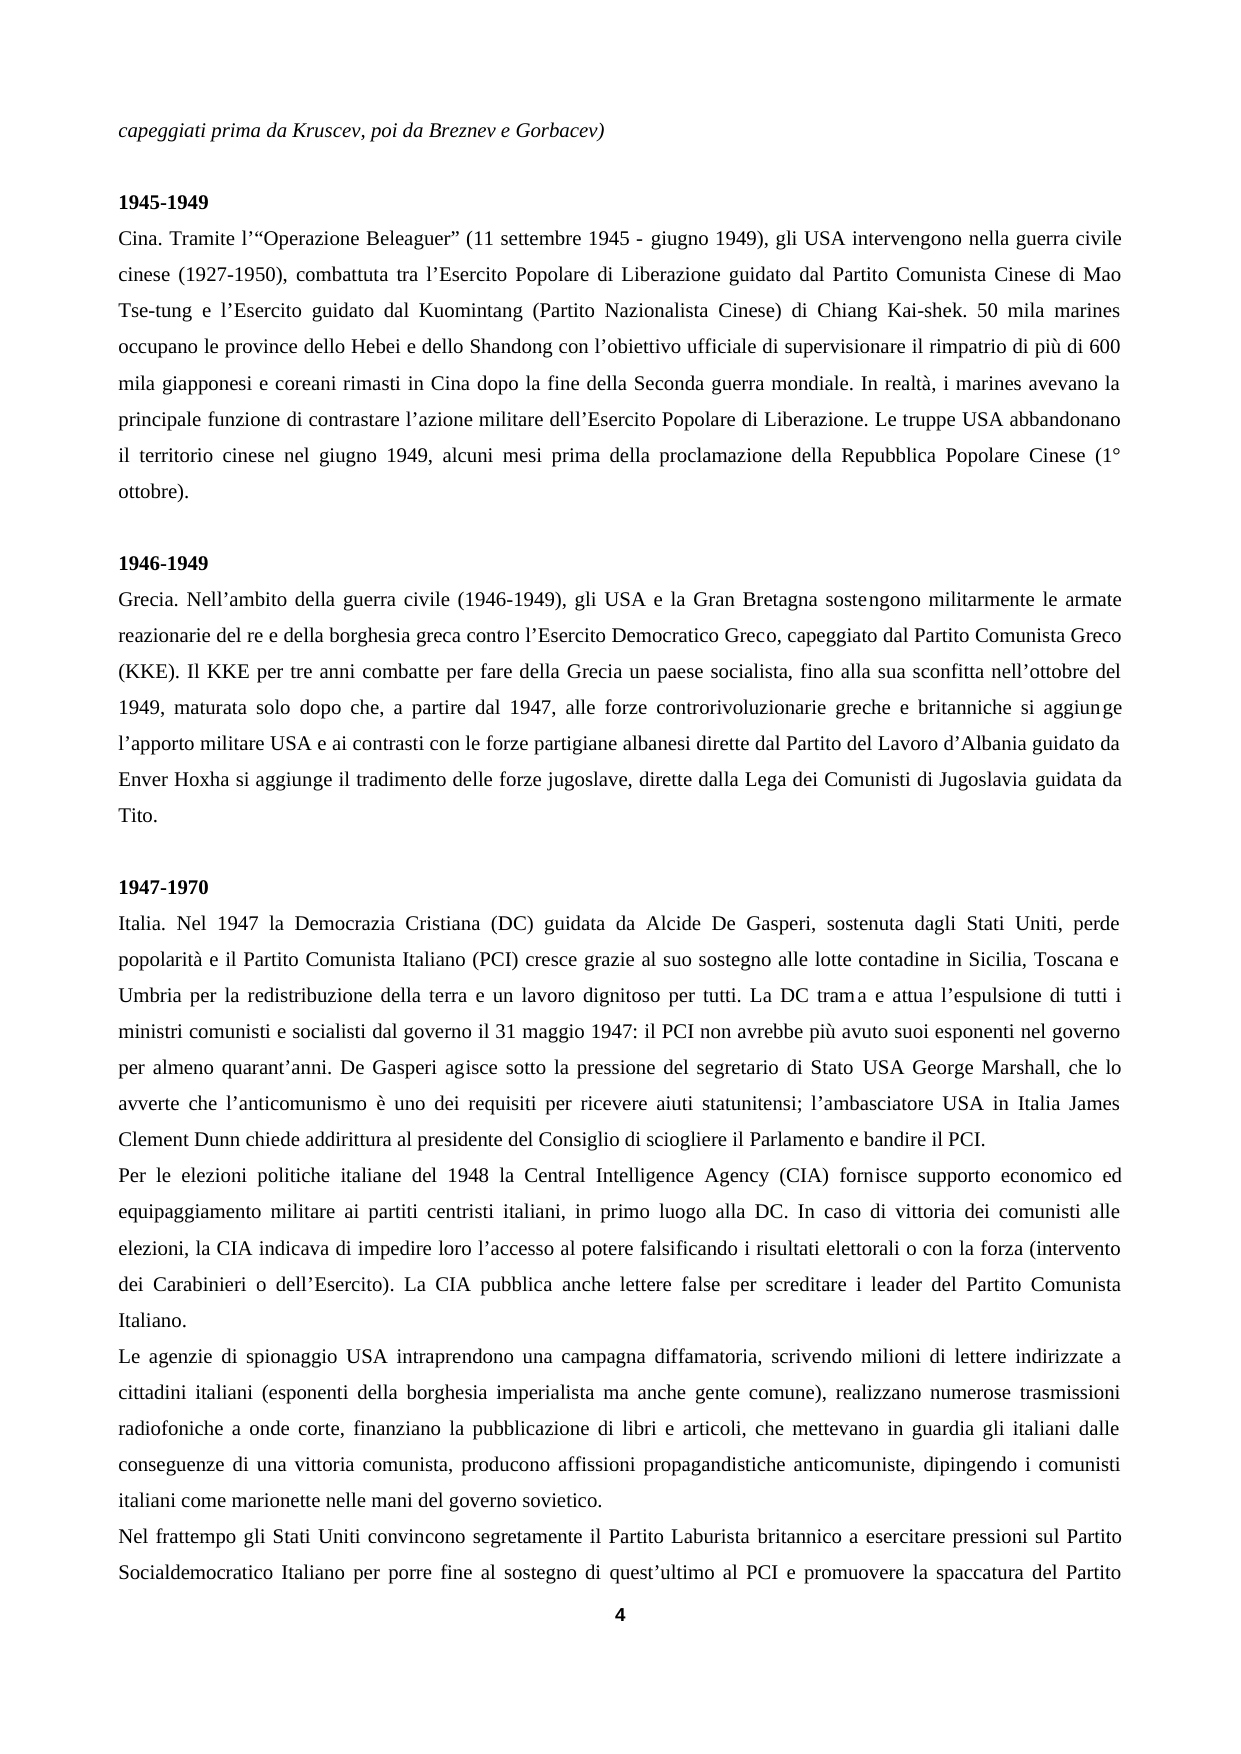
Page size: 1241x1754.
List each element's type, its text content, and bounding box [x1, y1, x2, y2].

text 1945-1949 [118, 190, 1122, 214]
text Nel frattempo gli Stati Uniti convincono segretamente il Partito Laburista britannico a esercitare pressioni sul Partito Socialdemocratico Italiano per porre fine al sostegno di quest’ultimo al PCI e promuovere la spaccatura del Partito [118, 1524, 1122, 1584]
text Italia. Nel 1947 la Democrazia Cristiana (DC) guidata da Alcide De Gasperi, sostenuta dagli Stati Uniti, perde popolarità e il Partito Comunista Italiano (PCI) cresce grazie al suo sostegno alle lotte contadine in Sicilia, Toscana e Umbria per la redistribuzione della terra e un lavoro dignitoso per tutti. La DC trama e attua l’espulsione di tutti i ministri comunisti e socialisti dal governo il 31 maggio 1947: il PCI non avrebbe più avuto suoi esponenti nel governo per almeno quarant’anni. De Gasperi agisce sotto la pressione del segretario di Stato USA George Marshall, che lo avverte che l’anticomunismo è uno dei requisiti per ricevere aiuti statunitensi; l’ambasciatore USA in Italia James Clement Dunn chiede addirittura al presidente del Consiglio di sciogliere il Parlamento e bandire il PCI. [118, 911, 1122, 1151]
text Per le elezioni politiche italiane del 1948 la Central Intelligence Agency (CIA) fornisce supporto economico ed equipaggiamento militare ai partiti centristi italiani, in primo luogo alla DC. In caso di vittoria dei comunisti alle elezioni, la CIA indicava di impedire loro l’accesso al potere falsificando i risultati elettorali o con la forza (intervento dei Carabinieri o dell’Esercito). La CIA pubblica anche lettere false per screditare i leader del Partito Comunista Italiano. [118, 1163, 1122, 1332]
text Grecia. Nell’ambito della guerra civile (1946-1949), gli USA e la Gran Bretagna sostengono militarmente le armate reazionarie del re e della borghesia greca contro l’Esercito Democratico Greco, capeggiato dal Partito Comunista Greco (KKE). Il KKE per tre anni combatte per fare della Grecia un paese socialista, fino alla sua sconfitta nell’ottobre del 1949, maturata solo dopo che, a partire dal 1947, alle forze controrivoluzionarie greche e britanniche si aggiunge l’apporto militare USA e ai contrasti con le forze partigiane albanesi dirette dal Partito del Lavoro d’Albania guidato da Enver Hoxha si aggiunge il tradimento delle forze jugoslave, dirette dalla Lega dei Comunisti di Jugoslavia guidata da Tito. [118, 587, 1122, 827]
text 1946-1949 [118, 551, 1122, 575]
text Le agenzie di spionaggio USA intraprendono una campagna diffamatoria, scrivendo milioni di lettere indirizzate a cittadini italiani (esponenti della borghesia imperialista ma anche gente comune), realizzano numerose trasmissioni radiofoniche a onde corte, finanziano la pubblicazione di libri e articoli, che mettevano in guardia gli italiani dalle conseguenze di una vittoria comunista, producono affissioni propagandistiche anticomuniste, dipingendo i comunisti italiani come marionette nelle mani del governo sovietico. [118, 1343, 1122, 1512]
text Cina. Tramite l’“Operazione Beleaguer” (11 settembre 1945 - giugno 1949), gli USA intervengono nella guerra civile cinese (1927-1950), combattuta tra l’Esercito Popolare di Liberazione guidato dal Partito Comunista Cinese di Mao Tse-tung e l’Esercito guidato dal Kuomintang (Partito Nazionalista Cinese) di Chiang Kai-shek. 50 mila marines occupano le province dello Hebei e dello Shandong con l’obiettivo ufficiale di supervisionare il rimpatrio di più di 600 mila giapponesi e coreani rimasti in Cina dopo la fine della Seconda guerra mondiale. In realtà, i marines avevano la principale funzione di contrastare l’azione militare dell’Esercito Popolare di Liberazione. Le truppe USA abbandonano il territorio cinese nel giugno 1949, alcuni mesi prima della proclamazione della Repubblica Popolare Cinese (1° ottobre). [118, 226, 1122, 503]
text capeggiati prima da Kruscev, poi da Breznev e Gorbacev) [118, 118, 1122, 142]
text 1947-1970 [118, 875, 1122, 899]
